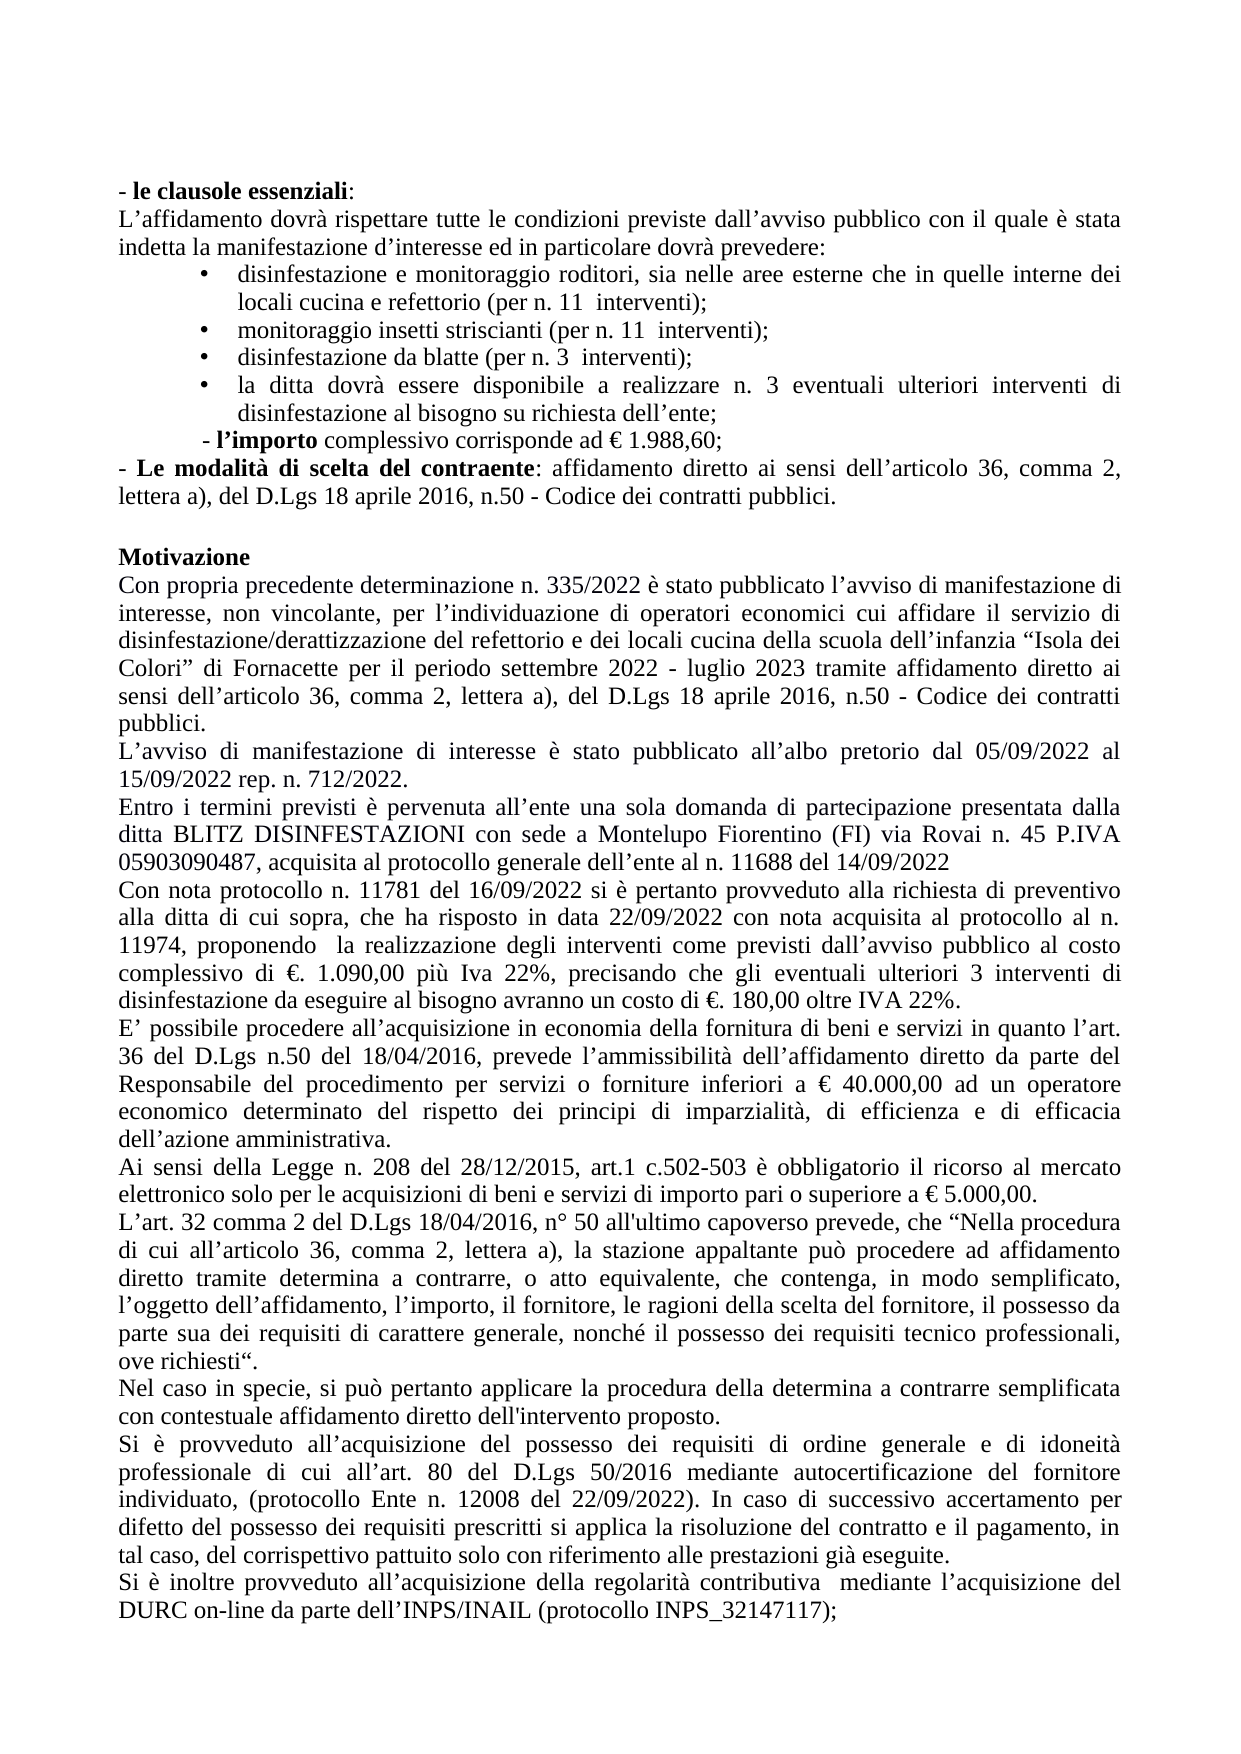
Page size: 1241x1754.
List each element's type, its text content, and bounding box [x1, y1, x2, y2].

text Motivazione [118, 543, 1122, 571]
text Si è provveduto all’acquisizione del possesso dei requisiti di ordine generale e di idoneità professionale di cui all’art. 80 del D.Lgs 50/2016 mediante autocertificazione del fornitore individuato, (protocollo Ente n. 12008 del 22/09/2022). In caso di successivo accertamento per difetto del possesso dei requisiti prescritti si applica la risoluzione del contratto e il pagamento, in tal caso, del corrispettivo pattuito solo con riferimento alle prestazioni già eseguite. [118, 1430, 1122, 1568]
text Con nota protocollo n. 11781 del 16/09/2022 si è pertanto provveduto alla richiesta di preventivo alla ditta di cui sopra, che ha risposto in data 22/09/2022 con nota acquisita al protocollo al n. 11974, proponendo la realizzazione degli interventi come previsti dall’avviso pubblico al costo complessivo di €. 1.090,00 più Iva 22%, precisando che gli eventuali ulteriori 3 interventi di disinfestazione da eseguire al bisogno avranno un costo di €. 180,00 oltre IVA 22%. [118, 876, 1122, 1014]
text - Le modalità di scelta del contraente: affidamento diretto ai sensi dell’articolo 36, comma 2, lettera a), del D.Lgs 18 aprile 2016, n.50 - Codice dei contratti pubblici. [118, 454, 1122, 510]
text L’avviso di manifestazione di interesse è stato pubblicato all’albo pretorio dal 05/09/2022 al 15/09/2022 rep. n. 712/2022. [118, 737, 1122, 793]
text - l’importo complessivo corrisponde ad € 1.988,60; [202, 427, 1122, 454]
text Si è inoltre provveduto all’acquisizione della regolarità contributiva mediante l’acquisizione del DURC on-line da parte dell’INPS/INAIL (protocollo INPS_32147117); [118, 1568, 1122, 1624]
text L’art. 32 comma 2 del D.Lgs 18/04/2016, n° 50 all'ultimo capoverso prevede, che “Nella procedura di cui all’articolo 36, comma 2, lettera a), la stazione appaltante può procedere ad affidamento diretto tramite determina a contrarre, o atto equivalente, che contenga, in modo semplificato, l’oggetto dell’affidamento, l’importo, il fornitore, le ragioni della scelta del fornitore, il possesso da parte sua dei requisiti di carattere generale, nonché il possesso dei requisiti tecnico professionali, ove richiesti“. [118, 1208, 1122, 1374]
list disinfestazione da blatte (per n. 3 interventi); [200, 343, 1122, 371]
text Ai sensi della Legge n. 208 del 28/12/2015, art.1 c.502-503 è obbligatorio il ricorso al mercato elettronico solo per le acquisizioni di beni e servizi di importo pari o superiore a € 5.000,00. [118, 1153, 1122, 1208]
list monitoraggio insetti striscianti (per n. 11 interventi); [200, 316, 1122, 343]
list la ditta dovrà essere disponibile a realizzare n. 3 eventuali ulteriori interventi di disinfestazione al bisogno su richiesta dell’ente; [200, 371, 1122, 427]
text - le clausole essenziali: [118, 177, 1122, 205]
text Entro i termini previsti è pervenuta all’ente una sola domanda di partecipazione presentata dalla ditta BLITZ DISINFESTAZIONI con sede a Montelupo Fiorentino (FI) via Rovai n. 45 P.IVA 05903090487, acquisita al protocollo generale dell’ente al n. 11688 del 14/09/2022 [118, 793, 1122, 876]
text E’ possibile procedere all’acquisizione in economia della fornitura di beni e servizi in quanto l’art. 36 del D.Lgs n.50 del 18/04/2016, prevede l’ammissibilità dell’affidamento diretto da parte del Responsabile del procedimento per servizi o forniture inferiori a € 40.000,00 ad un operatore economico determinato del rispetto dei principi di imparzialità, di efficienza e di efficacia dell’azione amministrativa. [118, 1014, 1122, 1153]
text Nel caso in specie, si può pertanto applicare la procedura della determina a contrarre semplificata con contestuale affidamento diretto dell'intervento proposto. [118, 1374, 1122, 1430]
text L’affidamento dovrà rispettare tutte le condizioni previste dall’avviso pubblico con il quale è stata indetta la manifestazione d’interesse ed in particolare dovrà prevedere: [118, 205, 1122, 260]
list disinfestazione e monitoraggio roditori, sia nelle aree esterne che in quelle interne dei locali cucina e refettorio (per n. 11 interventi); [200, 260, 1122, 316]
text Con propria precedente determinazione n. 335/2022 è stato pubblicato l’avviso di manifestazione di interesse, non vincolante, per l’individuazione di operatori economici cui affidare il servizio di disinfestazione/derattizzazione del refettorio e dei locali cucina della scuola dell’infanzia “Isola dei Colori” di Fornacette per il periodo settembre 2022 - luglio 2023 tramite affidamento diretto ai sensi dell’articolo 36, comma 2, lettera a), del D.Lgs 18 aprile 2016, n.50 - Codice dei contratti pubblici. [118, 571, 1122, 737]
